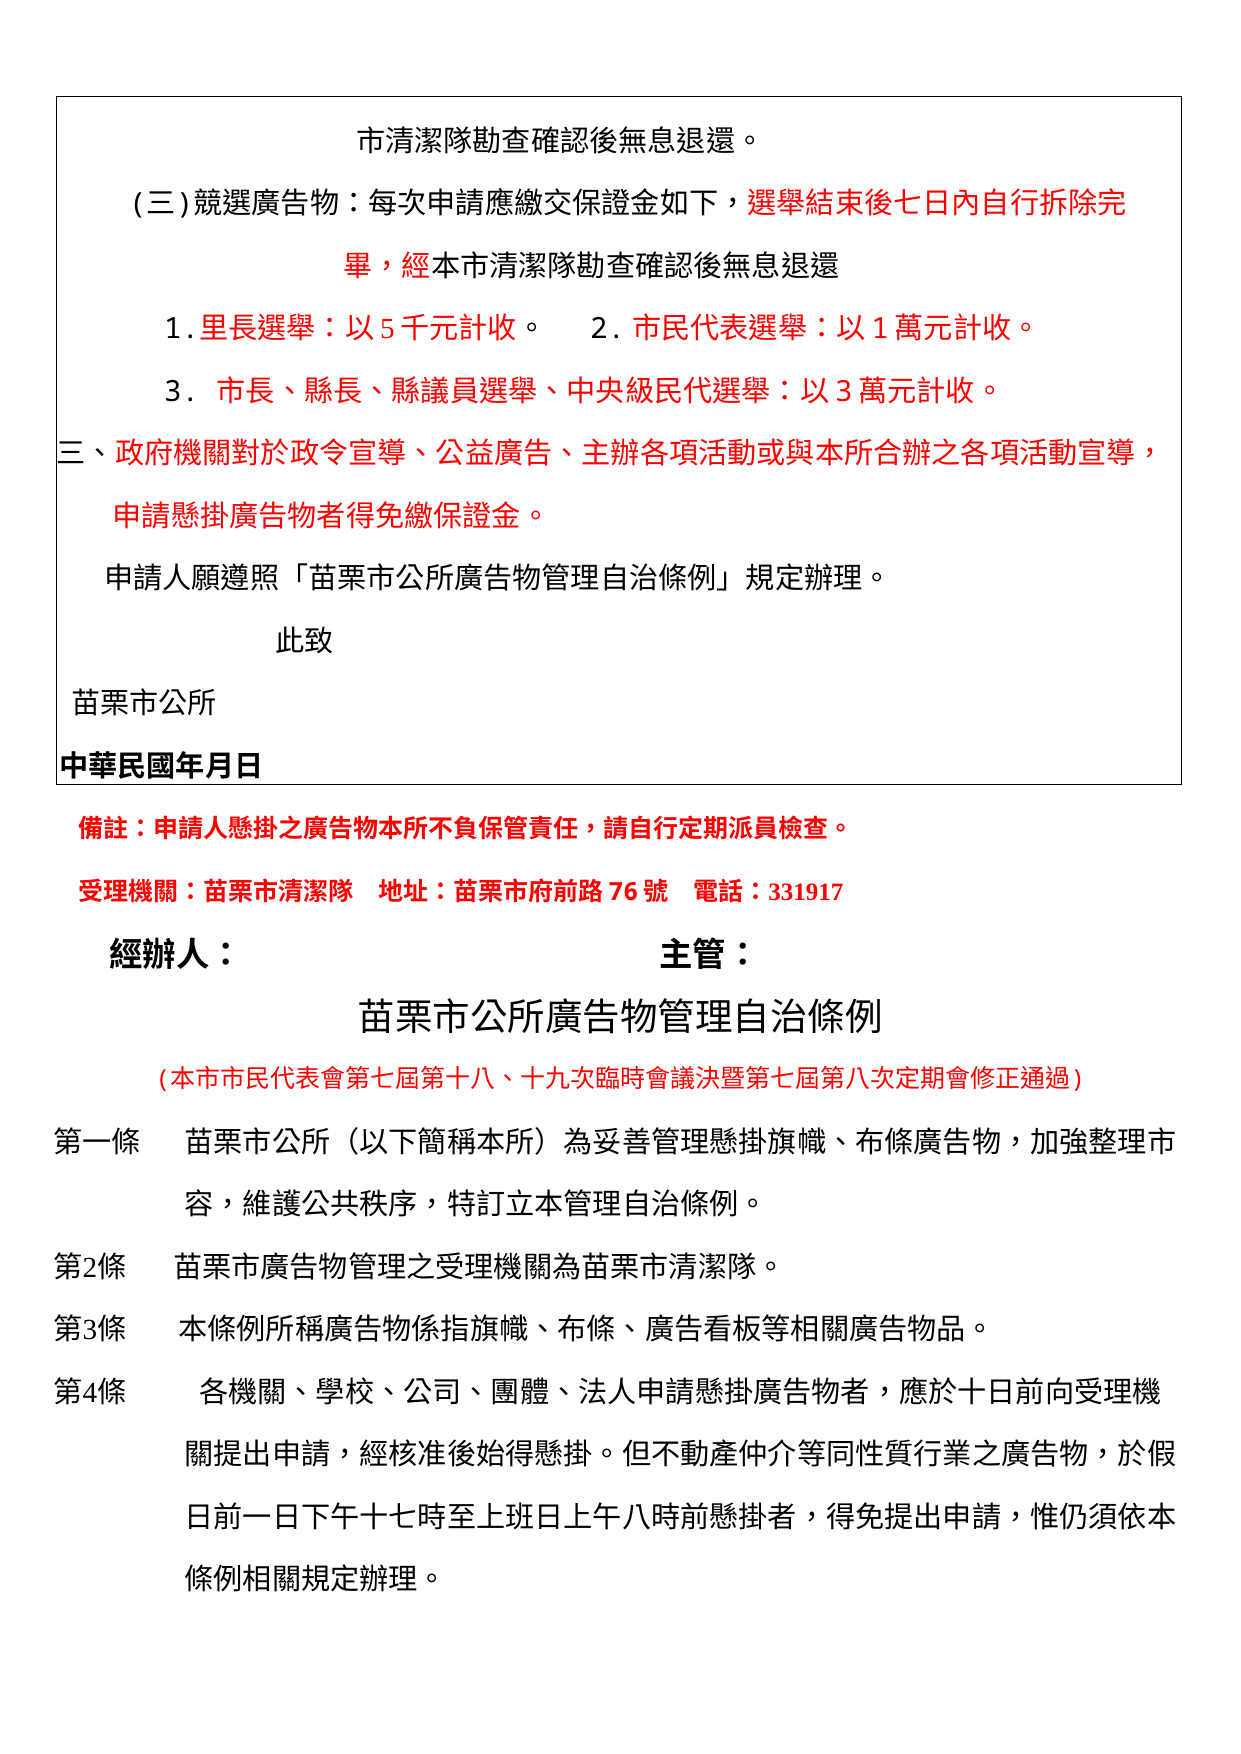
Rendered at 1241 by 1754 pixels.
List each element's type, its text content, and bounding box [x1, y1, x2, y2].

text 經辦人： 主管： [109, 910, 1187, 973]
text 備註：申請人懸掛之廣告物本所不負保管責任，請自行定期派員檢查。 [53, 785, 1187, 848]
list 各機關、學校、公司、團體、法人申請懸掛廣告物者，應於十日前向受理機關提出申請，經核准後始得懸掛。但不動產仲介等同性質行業之廣告物，於假日前一日下午十七時至上班日上午八時前懸掛者，得免提出申請，惟仍須依本條例相關規定辦理。 [53, 1348, 1187, 1598]
text 苗栗市公所廣告物管理自治條例 [53, 973, 1187, 1035]
text 受理機關：苗栗市清潔隊 地址：苗栗市府前路76號 電話：331917 [53, 848, 1187, 910]
text 第一條 苗栗市公所（以下簡稱本所）為妥善管理懸掛旗幟、布條廣告物，加強整理市容，維護公共秩序，特訂立本管理自治條例。 [53, 1098, 1187, 1223]
list 苗栗市廣告物管理之受理機關為苗栗市清潔隊。 [53, 1223, 1187, 1285]
table_cell 市清潔隊勘查確認後無息退還。 (三)競選廣告物：每次申請應繳交保證金如下，選舉結束後七日內自行拆除完畢，經本市清潔隊勘查確認後無息退還 1.里長選舉：以5千元計收。 2. 市民代表選舉：以1萬元計收。 3. 市長、縣長、縣議員選舉、中央級民代選舉：以3萬元計收。 三、政府機關對於政令宣導、公益廣告、主辦各項活動或與本所合辦之各項活動宣導，申請懸掛廣告物者得免繳保證金。 申請人願遵照「苗栗市公所廣告物管理自治條例」規定辦理。 此致 苗栗市公所 中華民國年月日 [57, 97, 1181, 784]
list 本條例所稱廣告物係指旗幟、布條、廣告看板等相關廣告物品。 [53, 1285, 1187, 1348]
text (本市市民代表會第七屆第十八、十九次臨時會議決暨第七屆第八次定期會修正通過) [53, 1035, 1187, 1098]
